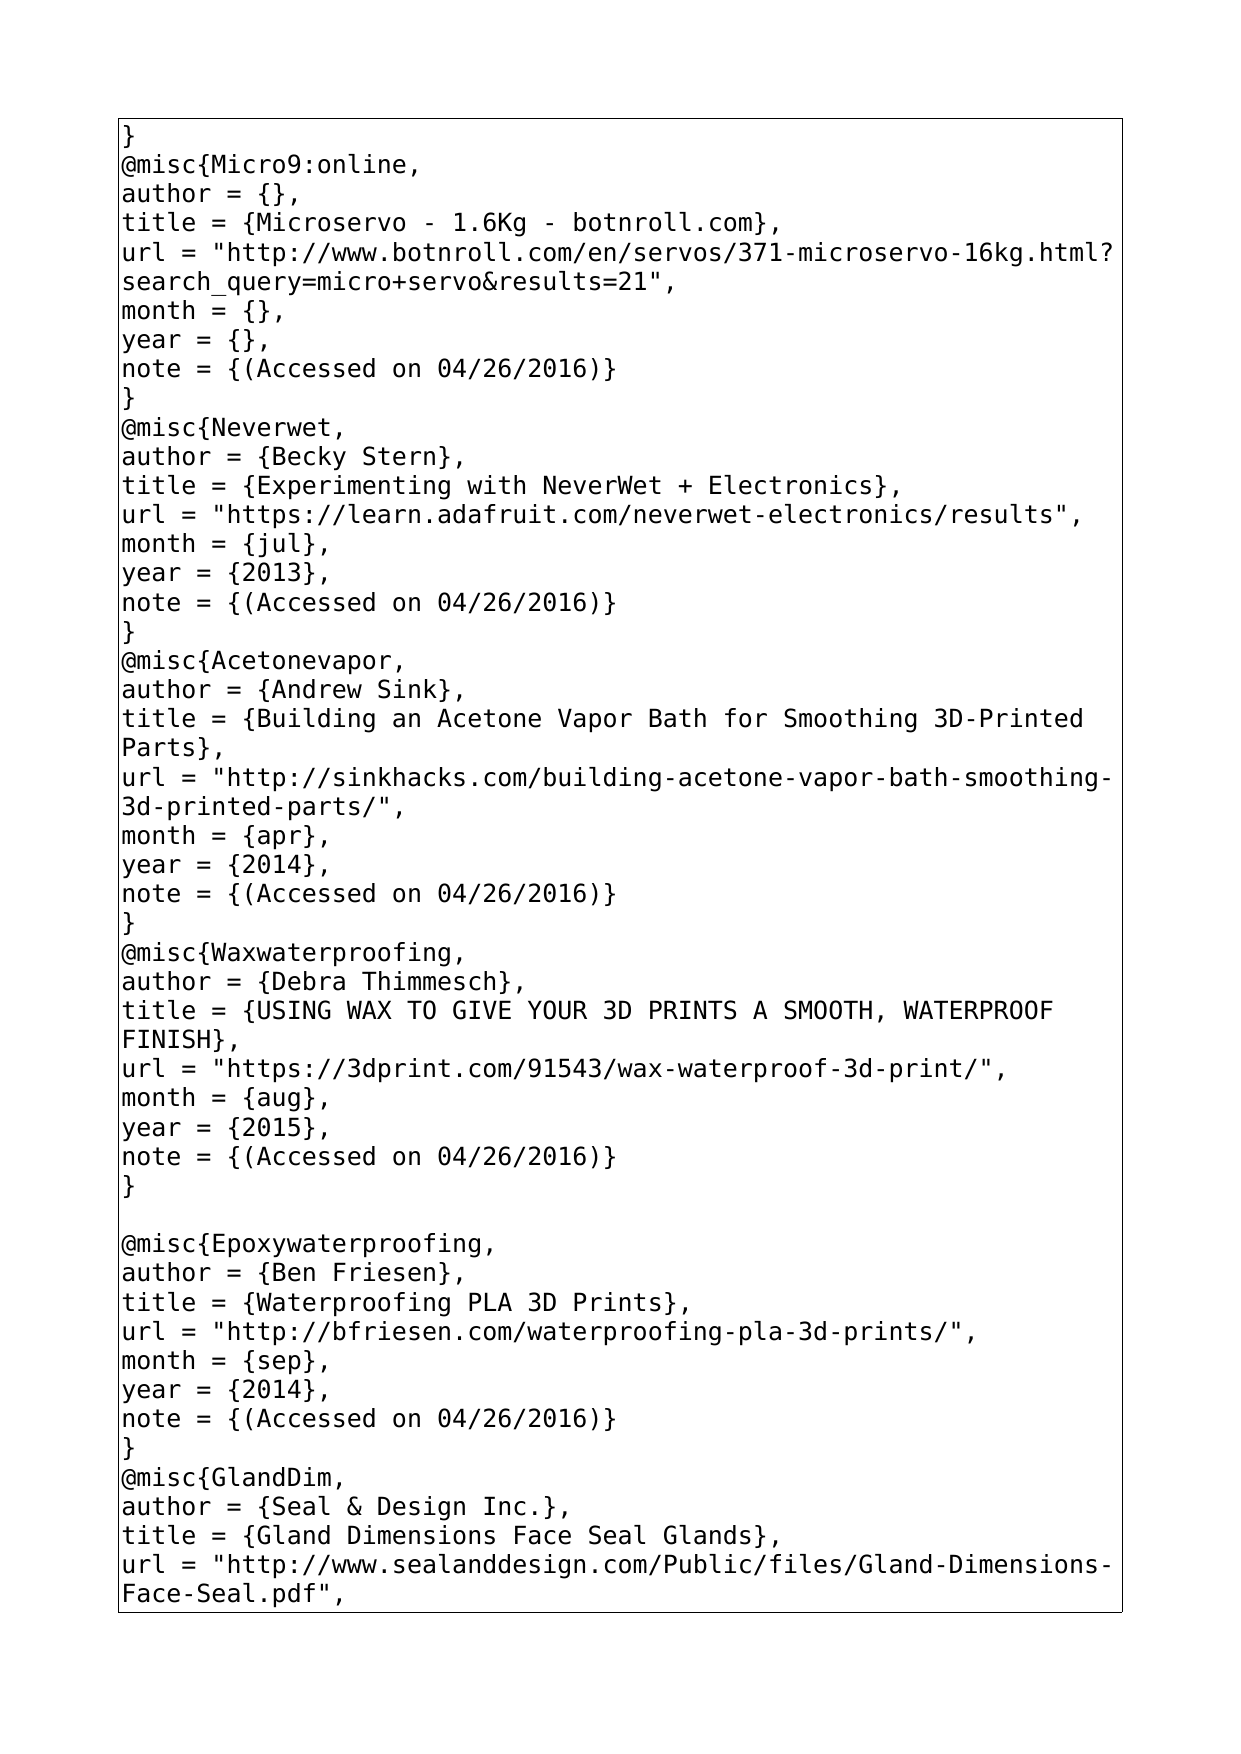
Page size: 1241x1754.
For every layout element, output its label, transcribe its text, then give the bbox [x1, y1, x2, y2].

table_header } @misc{Micro9:online, author = {}, title = {Microservo - 1.6Kg - botnroll.com}, url = "http://www.botnroll.com/en/servos/371-microservo-16kg.html?search_query=micro+servo&results=21", month = {}, year = {}, note = {(Accessed on 04/26/2016)} } @misc{Neverwet, author = {Becky Stern}, title = {Experimenting with NeverWet + Electronics}, url = "https://learn.adafruit.com/neverwet-electronics/results", month = {jul}, year = {2013}, note = {(Accessed on 04/26/2016)} } @misc{Acetonevapor, author = {Andrew Sink}, title = {Building an Acetone Vapor Bath for Smoothing 3D-Printed Parts}, url = "http://sinkhacks.com/building-acetone-vapor-bath-smoothing-3d-printed-parts/", month = {apr}, year = {2014}, note = {(Accessed on 04/26/2016)} } @misc{Waxwaterproofing, author = {Debra Thimmesch}, title = {USING WAX TO GIVE YOUR 3D PRINTS A SMOOTH, WATERPROOF FINISH}, url = "https://3dprint.com/91543/wax-waterproof-3d-print/", month = {aug}, year = {2015}, note = {(Accessed on 04/26/2016)} } @misc{Epoxywaterproofing, author = {Ben Friesen}, title = {Waterproofing PLA 3D Prints}, url = "http://bfriesen.com/waterproofing-pla-3d-prints/", month = {sep}, year = {2014}, note = {(Accessed on 04/26/2016)} } @misc{GlandDim, author = {Seal & Design Inc.}, title = {Gland Dimensions Face Seal Glands}, url = "http://www.sealanddesign.com/Public/files/Gland-Dimensions-Face-Seal.pdf", [119, 119, 1122, 1612]
